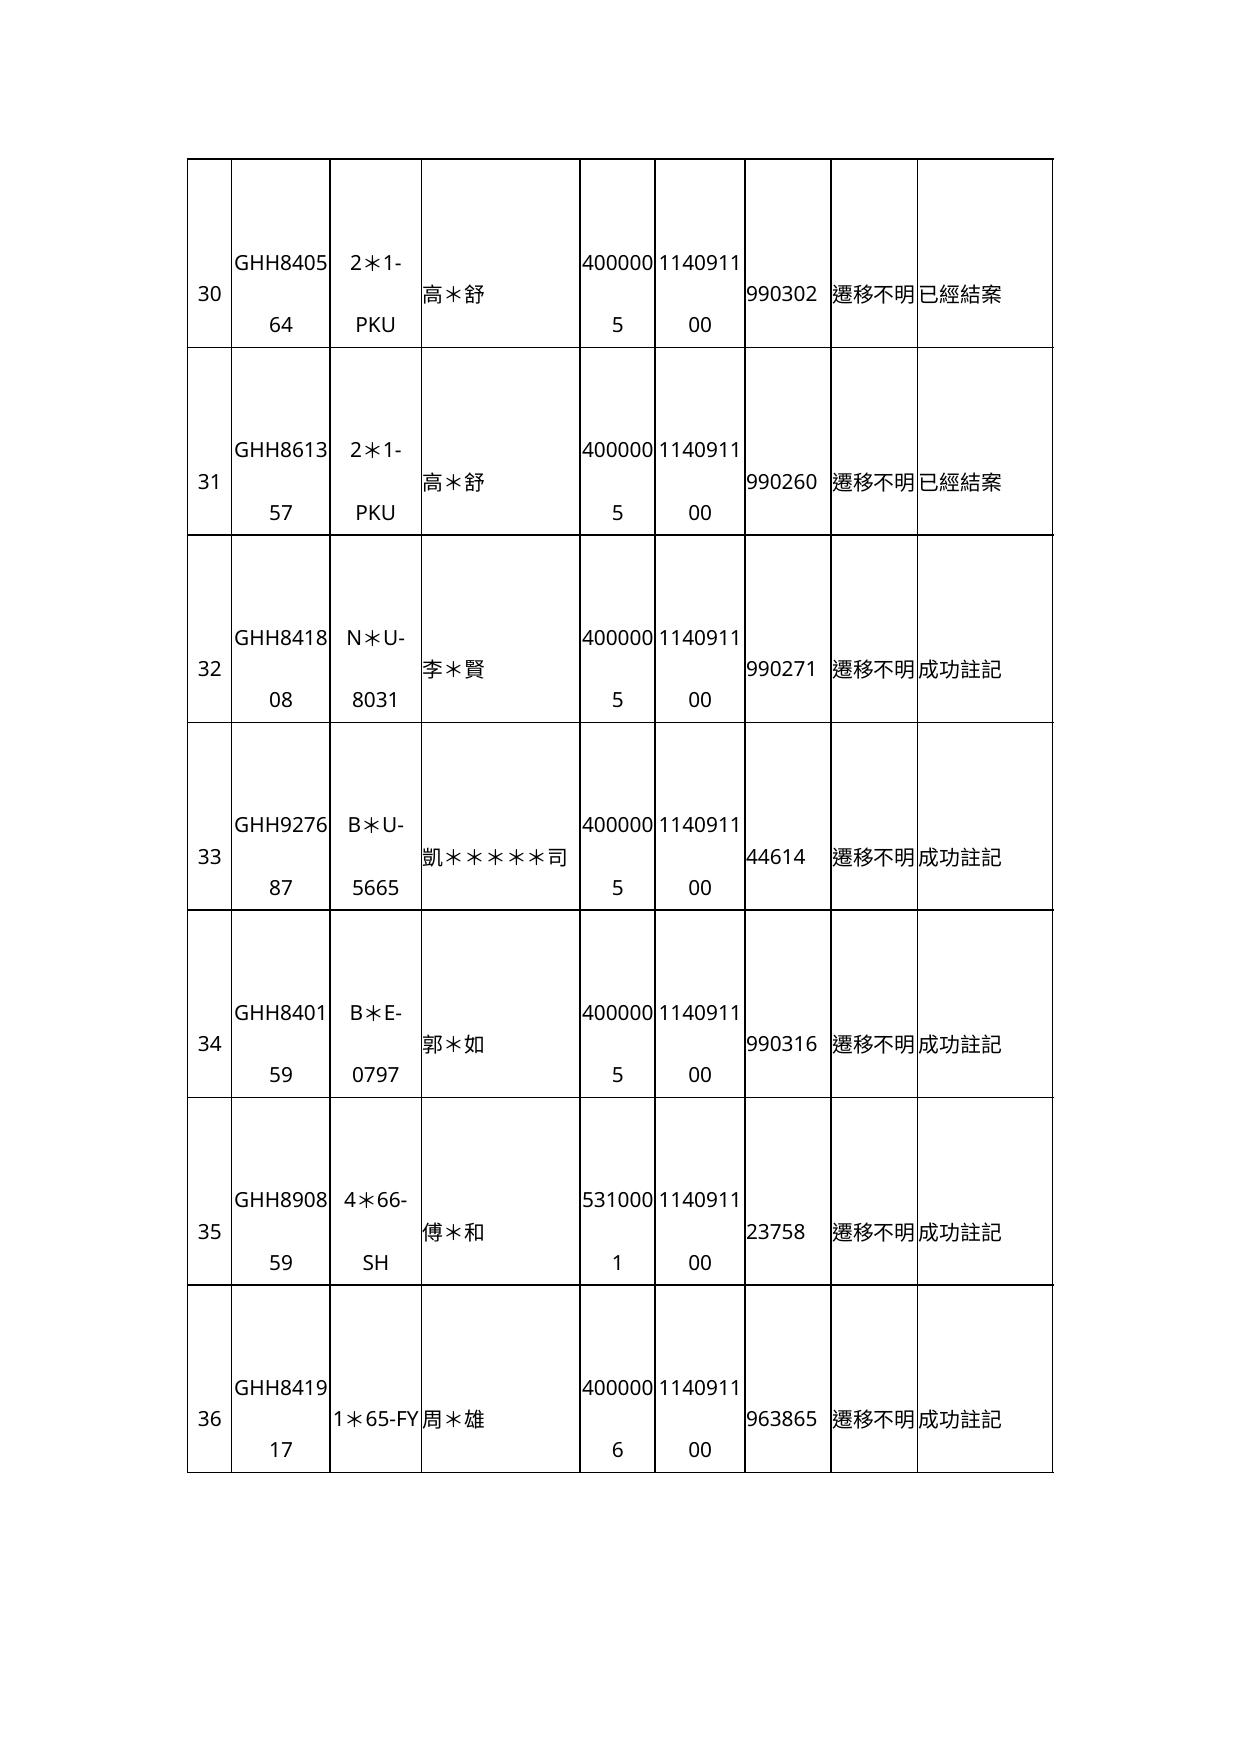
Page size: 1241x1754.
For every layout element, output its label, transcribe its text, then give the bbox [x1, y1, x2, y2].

table_cell 990302 [746, 160, 830, 347]
table_cell GHH841917 [232, 1286, 329, 1472]
table_cell 36 [188, 1286, 231, 1472]
table_cell 遷移不明 [832, 536, 917, 722]
table_cell 成功註記 [918, 1098, 1052, 1284]
table_cell GHH840564 [232, 160, 329, 347]
table_cell 遷移不明 [832, 1286, 917, 1472]
table_cell 33 [188, 723, 231, 909]
table_cell 周＊雄 [422, 1286, 579, 1472]
table_cell 高＊舒 [422, 160, 579, 347]
table_cell 4000005 [581, 160, 654, 347]
table_cell 郭＊如 [422, 911, 579, 1097]
table_cell 4000005 [581, 911, 654, 1097]
table_cell 114091100 [656, 160, 744, 347]
table_cell 凱＊＊＊＊＊司 [422, 723, 579, 909]
table_cell 4000005 [581, 536, 654, 722]
table_cell 34 [188, 911, 231, 1097]
table_cell 已經結案 [918, 348, 1052, 534]
table_cell GHH890859 [232, 1098, 329, 1284]
table_cell N＊U-8031 [331, 536, 421, 722]
table_cell 遷移不明 [832, 911, 917, 1097]
table_cell 李＊賢 [422, 536, 579, 722]
table_cell 963865 [746, 1286, 830, 1472]
table_cell 31 [188, 348, 231, 534]
table_cell 114091100 [656, 723, 744, 909]
table_cell 傅＊和 [422, 1098, 579, 1284]
table_cell 遷移不明 [832, 160, 917, 347]
table_cell 遷移不明 [832, 348, 917, 534]
table_cell 成功註記 [918, 911, 1052, 1097]
table_cell GHH841808 [232, 536, 329, 722]
table_cell 成功註記 [918, 536, 1052, 722]
table_cell 114091100 [656, 1098, 744, 1284]
table_cell 35 [188, 1098, 231, 1284]
table_cell 2＊1-PKU [331, 160, 421, 347]
table_cell 114091100 [656, 1286, 744, 1472]
table_cell GHH927687 [232, 723, 329, 909]
table_cell 5310001 [581, 1098, 654, 1284]
table_cell B＊E-0797 [331, 911, 421, 1097]
table_cell 1＊65-FY [331, 1286, 421, 1472]
table_cell GHH840159 [232, 911, 329, 1097]
table_cell 高＊舒 [422, 348, 579, 534]
table_cell 4000005 [581, 348, 654, 534]
table_cell 4000006 [581, 1286, 654, 1472]
table_cell 990271 [746, 536, 830, 722]
table_cell 114091100 [656, 348, 744, 534]
table_cell 遷移不明 [832, 723, 917, 909]
table_cell 114091100 [656, 911, 744, 1097]
table_cell 4＊66-SH [331, 1098, 421, 1284]
table_cell 23758 [746, 1098, 830, 1284]
table_cell 30 [188, 160, 231, 347]
table_cell 114091100 [656, 536, 744, 722]
table_cell GHH861357 [232, 348, 329, 534]
table_cell 990260 [746, 348, 830, 534]
table_cell 成功註記 [918, 1286, 1052, 1472]
table_cell 44614 [746, 723, 830, 909]
table_cell 32 [188, 536, 231, 722]
table_cell 2＊1-PKU [331, 348, 421, 534]
table_cell 已經結案 [918, 160, 1052, 347]
table_cell 遷移不明 [832, 1098, 917, 1284]
table_cell B＊U-5665 [331, 723, 421, 909]
table_cell 4000005 [581, 723, 654, 909]
table_cell 成功註記 [918, 723, 1052, 909]
table_cell 990316 [746, 911, 830, 1097]
